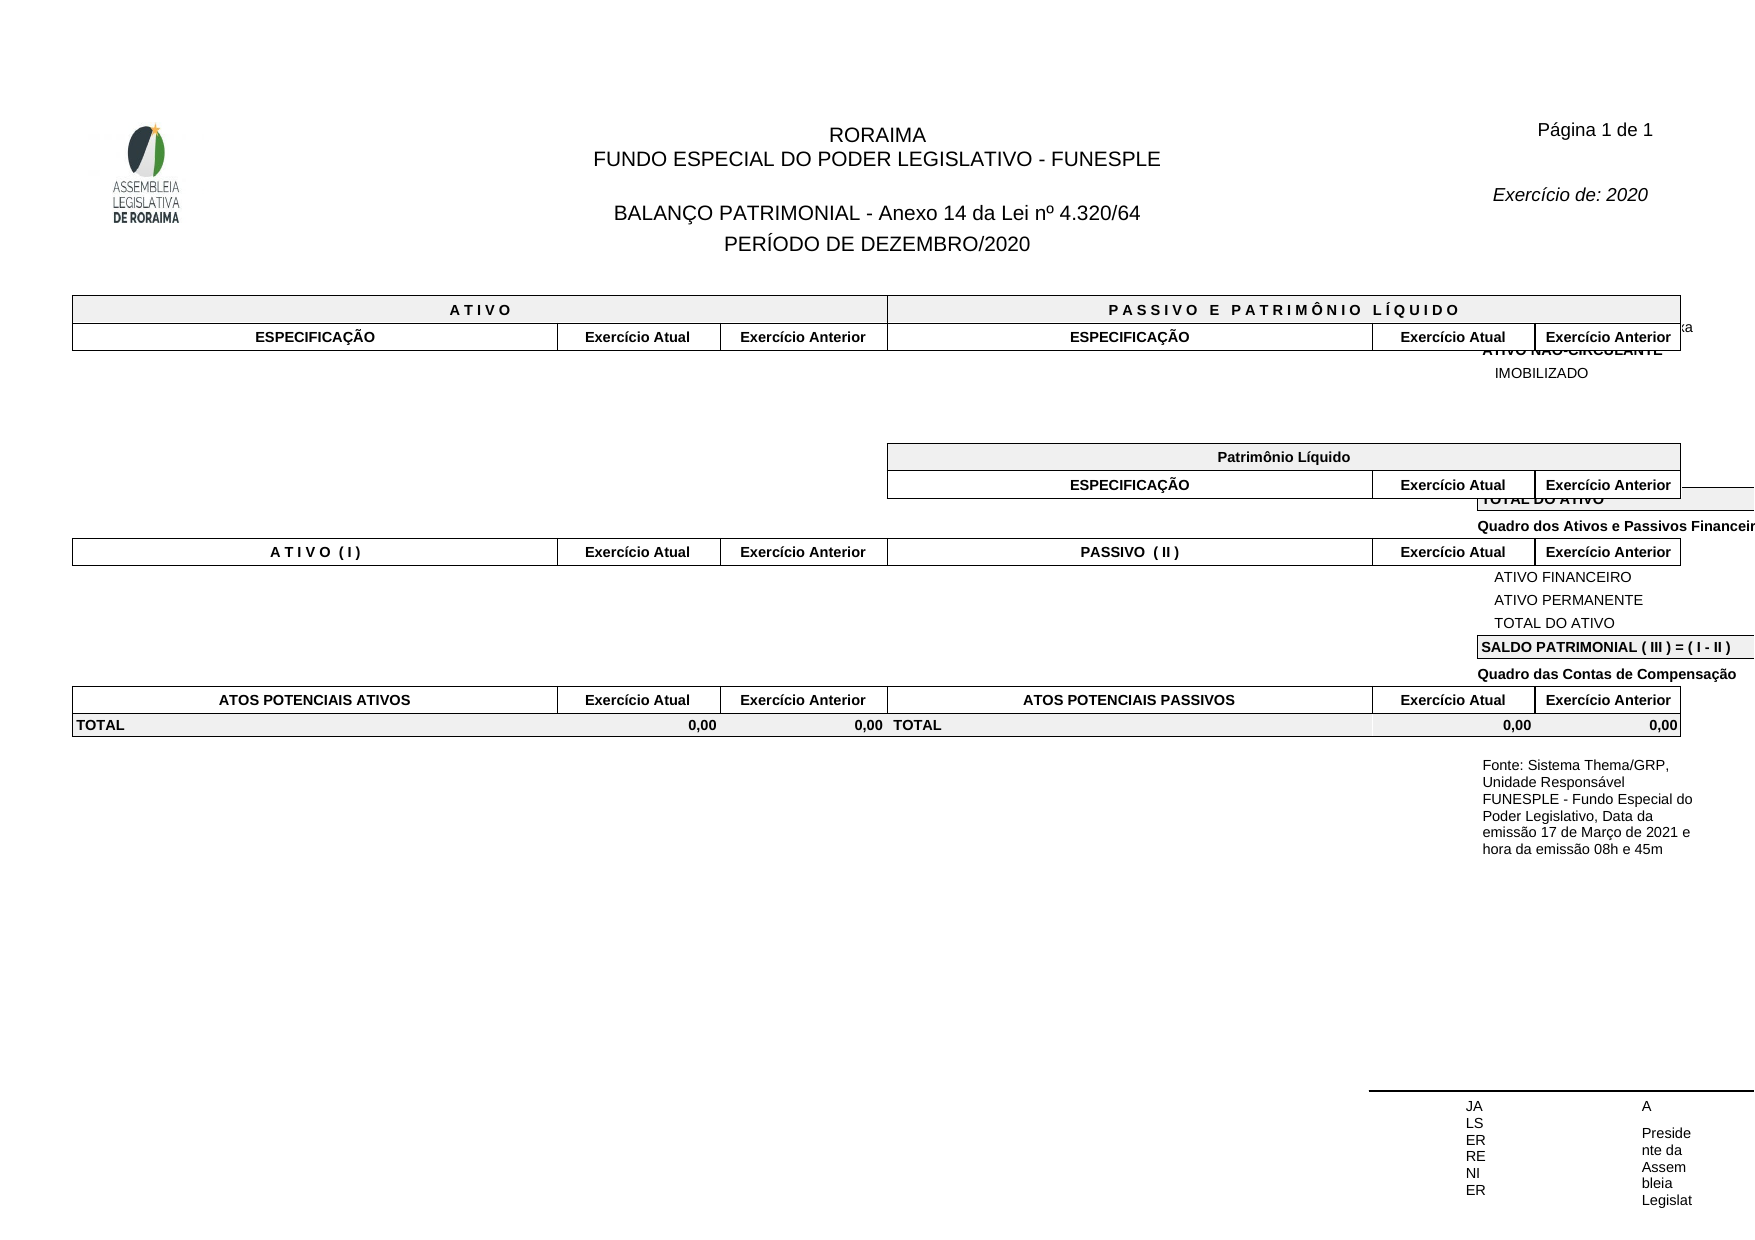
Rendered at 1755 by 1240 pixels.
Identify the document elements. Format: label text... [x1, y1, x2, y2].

table_cell TOTAL DO ATIVO [1478, 488, 1754, 510]
text Fonte: Sistema Thema/GRP, Unidade Responsável FUNESPLE - Fundo Especial do Poder Legislativo, Data da emissão 17 de Março de 2021 e hora da emissão 08h e 45m [1482, 757, 1694, 858]
table_header Exercício Atual [1373, 687, 1534, 713]
table_cell Quadro dos Ativos e Passivos Financeiros e Permanentes [1478, 511, 1754, 544]
table_cell ESPECIFICAÇÃO [888, 471, 1372, 497]
table_header Exercício Anterior [1536, 539, 1680, 565]
table_header PASSIVO ( II ) [888, 539, 1372, 565]
table_cell 0,00 [1535, 714, 1680, 736]
table_header Exercício Atual [558, 687, 720, 713]
table_header Patrimônio Líquido [888, 444, 1680, 470]
subtitle RORAIMA [205, 123, 926, 147]
text Exercício de: 2020 [1493, 184, 1694, 205]
table_cell ESPECIFICAÇÃO [73, 324, 557, 349]
table_cell 0,00 [558, 714, 720, 736]
table_cell Exercício Atual [1373, 471, 1534, 497]
text Presidente da Assembleia Legislat [1642, 1125, 1694, 1208]
table_cell Quadro das Contas de Compensação [1478, 659, 1754, 692]
table_header P A S S I V O E P A T R I M Ô N I O L Í Q U I D O [888, 296, 1680, 322]
text JALSER RENIER PADILHA [1466, 1098, 1489, 1198]
table_header [1478, 435, 1754, 487]
table_cell ESPECIFICAÇÃO [888, 324, 1372, 349]
table_cell TOTAL [73, 714, 558, 736]
text FUNDO ESPECIAL DO PODER LEGISLATIVO - FUNESPLE [593, 147, 1161, 171]
table_cell Caixa e Equivalentes de Caixa [1682, 317, 1754, 339]
table_cell Exercício Anterior [721, 324, 887, 349]
table_header Exercício Anterior [1536, 687, 1680, 713]
table_cell TOTAL DO ATIVO [1478, 613, 1754, 635]
table_cell SALDO PATRIMONIAL ( III ) = ( I - II ) [1478, 636, 1754, 658]
table_header A T I V O [73, 296, 887, 322]
table_cell ATIVO NÃO-CIRCULANTE [1476, 340, 1754, 362]
text JALSER RENIER PADILHA [1642, 1098, 1694, 1114]
table_cell Exercício Anterior [1536, 324, 1680, 349]
table_header ATOS POTENCIAIS ATIVOS [73, 687, 557, 713]
table_cell 0,00 [1373, 714, 1535, 736]
table_header Exercício Atual [1373, 539, 1534, 565]
table_cell 0,00 TOTAL [720, 714, 1372, 736]
table_header ATIVO CIRCULANTE [1476, 288, 1754, 317]
table_header ATIVO FINANCEIRO [1478, 560, 1754, 589]
table_cell ATIVO PERMANENTE [1478, 590, 1754, 612]
table_header ATOS POTENCIAIS PASSIVOS [888, 687, 1372, 713]
table_header A T I V O ( I ) [73, 539, 557, 565]
text Página 1 de 1 [1537, 119, 1694, 141]
table_header Exercício Anterior [721, 539, 887, 565]
table_header Exercício Anterior [721, 687, 887, 713]
table_cell Exercício Anterior [1536, 471, 1680, 497]
table_header Exercício Atual [558, 539, 720, 565]
table_cell IMOBILIZADO [1476, 363, 1754, 392]
text BALANÇO PATRIMONIAL - Anexo 14 da Lei nº 4.320/64 PERÍODO DE DEZEMBRO/2020 [613, 200, 1141, 255]
table_cell Exercício Atual [558, 324, 720, 349]
table_cell Exercício Atual [1373, 324, 1534, 349]
subtitle [60, 123, 87, 147]
